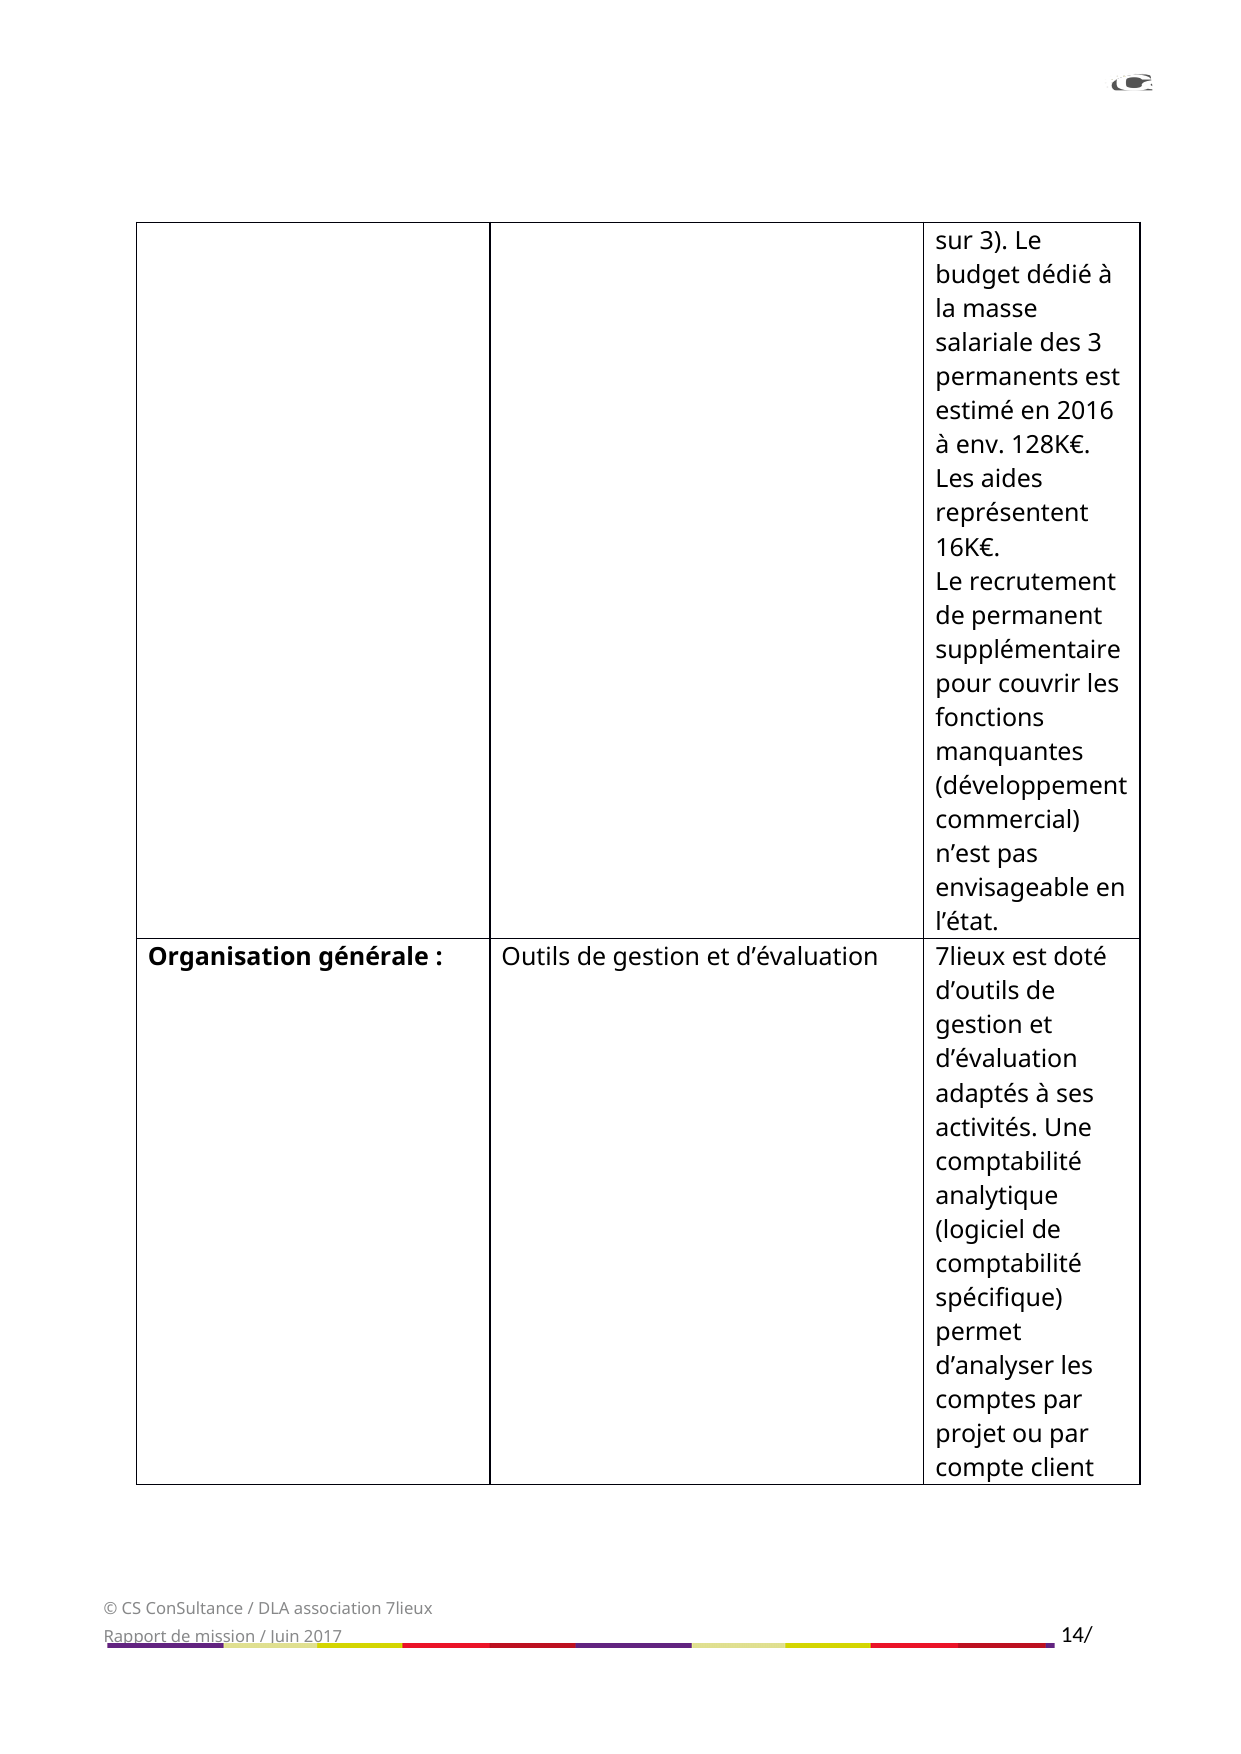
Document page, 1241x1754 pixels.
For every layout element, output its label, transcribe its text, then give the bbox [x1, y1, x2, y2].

picture [1102, 78, 1189, 102]
table_cell 7lieux est doté d’outils de gestion et d’évaluation adaptés à ses activités. Une comptabilité analytique (logiciel de comptabilité spécifique) permet d’analyser les comptes par projet ou par compte client [924, 939, 1139, 1484]
table_cell sur 3). Le budget dédié à la masse salariale des 3 permanents est estimé en 2016 à env. 128K€. Les aides représentent 16K€. Le recrutement de permanent supplémentaire pour couvrir les fonctions manquantes (développement commercial) n’est pas envisageable en l’état. [924, 223, 1139, 938]
table_cell [491, 223, 923, 938]
picture [107, 1643, 1055, 1648]
table_cell Organisation générale : [137, 939, 489, 1484]
table_cell Outils de gestion et d’évaluation [491, 939, 923, 1484]
table_cell [137, 223, 489, 938]
